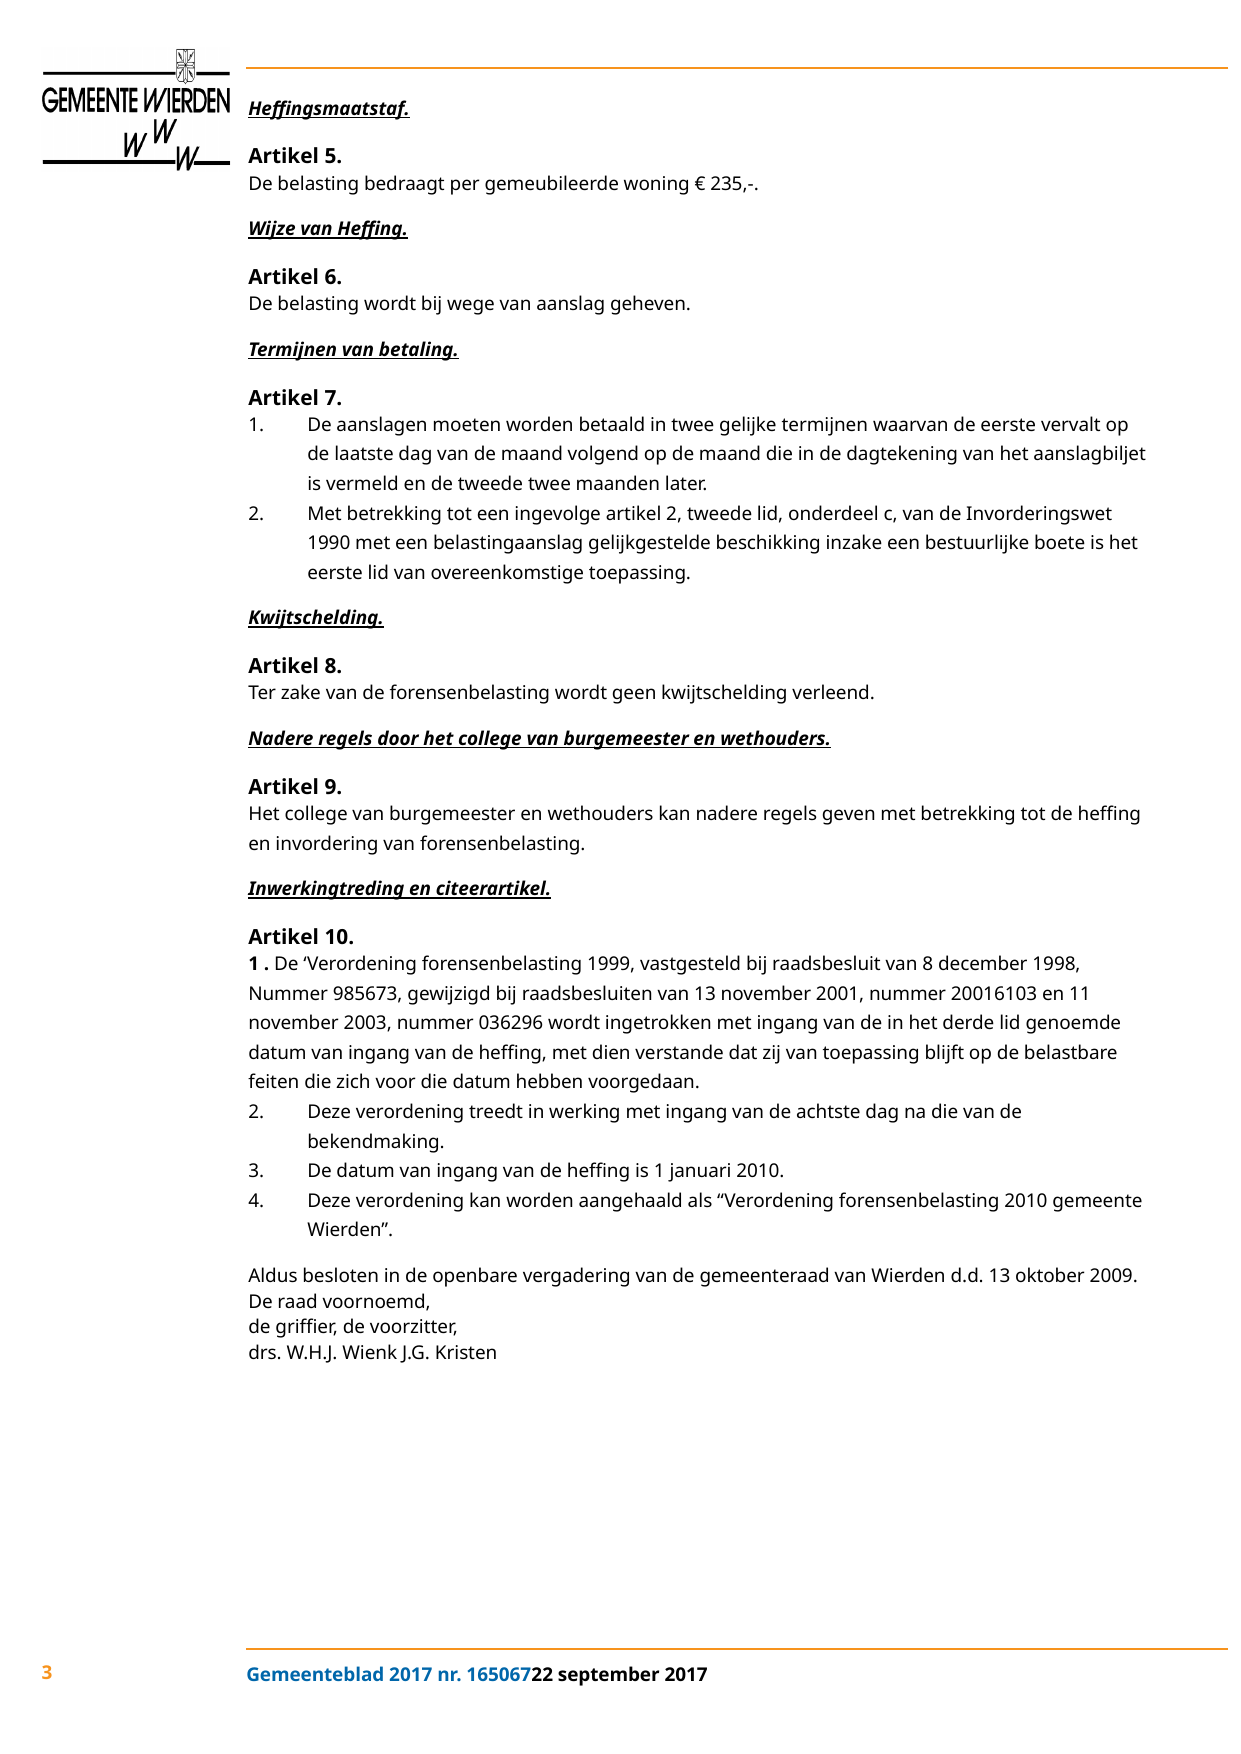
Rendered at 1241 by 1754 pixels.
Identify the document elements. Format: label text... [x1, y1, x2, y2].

text Artikel 9. [248, 772, 1152, 800]
text Artikel 6. [248, 262, 1152, 290]
text Nummer 985673, gewijzigd bij raadsbesluiten van 13 november 2001, nummer 20016103 en 11 november 2003, nummer 036296 wordt ingetrokken met ingang van de in het derde lid genoemde datum van ingang van de heffing, met dien verstande dat zij van toepassing blijft op de belastbare feiten die zich voor die datum hebben voorgedaan. [248, 980, 1152, 1094]
text Kwijtschelding. [248, 604, 1152, 630]
list De datum van ingang van de heffing is 1 januari 2010. [248, 1157, 1152, 1183]
text De belasting wordt bij wege van aanslag geheven. [248, 290, 1152, 316]
text De belasting bedraagt per gemeubileerde woning € 235,-. [248, 170, 1152, 196]
text Artikel 7. [248, 383, 1152, 411]
text drs. W.H.J. Wienk J.G. Kristen [248, 1339, 1152, 1365]
text Artikel 10. [248, 922, 1152, 950]
text 1 . De ‘Verordening forensenbelasting 1999, vastgesteld bij raadsbesluit van 8 december 1998, [248, 950, 1152, 976]
picture [41, 47, 231, 172]
text Termijnen van betaling. [248, 336, 1152, 362]
text Artikel 8. [248, 651, 1152, 679]
text Heffingsmaatstaf. [248, 95, 1152, 121]
text Inwerkingtreding en citeerartikel. [248, 875, 1152, 901]
text Artikel 5. [248, 141, 1152, 170]
list Deze verordening kan worden aangehaald als “Verordening forensenbelasting 2010 gemeente [248, 1187, 1152, 1213]
text Wijze van Heffing. [248, 215, 1152, 241]
list Deze verordening treedt in werking met ingang van de achtste dag na die van de bekendmaking. [248, 1098, 1152, 1154]
list Wierden”. [248, 1217, 1152, 1242]
text De raad voornoemd, [248, 1288, 1152, 1314]
list Met betrekking tot een ingevolge artikel 2, tweede lid, onderdeel c, van de Invorderingswet 1990 met een belastingaanslag gelijkgestelde beschikking inzake een bestuurlijke boete is het eerste lid van overeenkomstige toepassing. [248, 500, 1152, 585]
text Nadere regels door het college van burgemeester en wethouders. [248, 725, 1152, 751]
text de griffier, de voorzitter, [248, 1314, 1152, 1339]
list De aanslagen moeten worden betaald in twee gelijke termijnen waarvan de eerste vervalt op de laatste dag van de maand volgend op de maand die in de dagtekening van het aanslagbiljet is vermeld en de tweede twee maanden later. [248, 411, 1152, 496]
text Aldus besloten in de openbare vergadering van de gemeenteraad van Wierden d.d. 13 oktober 2009. [248, 1262, 1152, 1288]
text Ter zake van de forensenbelasting wordt geen kwijtschelding verleend. [248, 679, 1152, 705]
text Het college van burgemeester en wethouders kan nadere regels geven met betrekking tot de heffing en invordering van forensenbelasting. [248, 800, 1152, 856]
